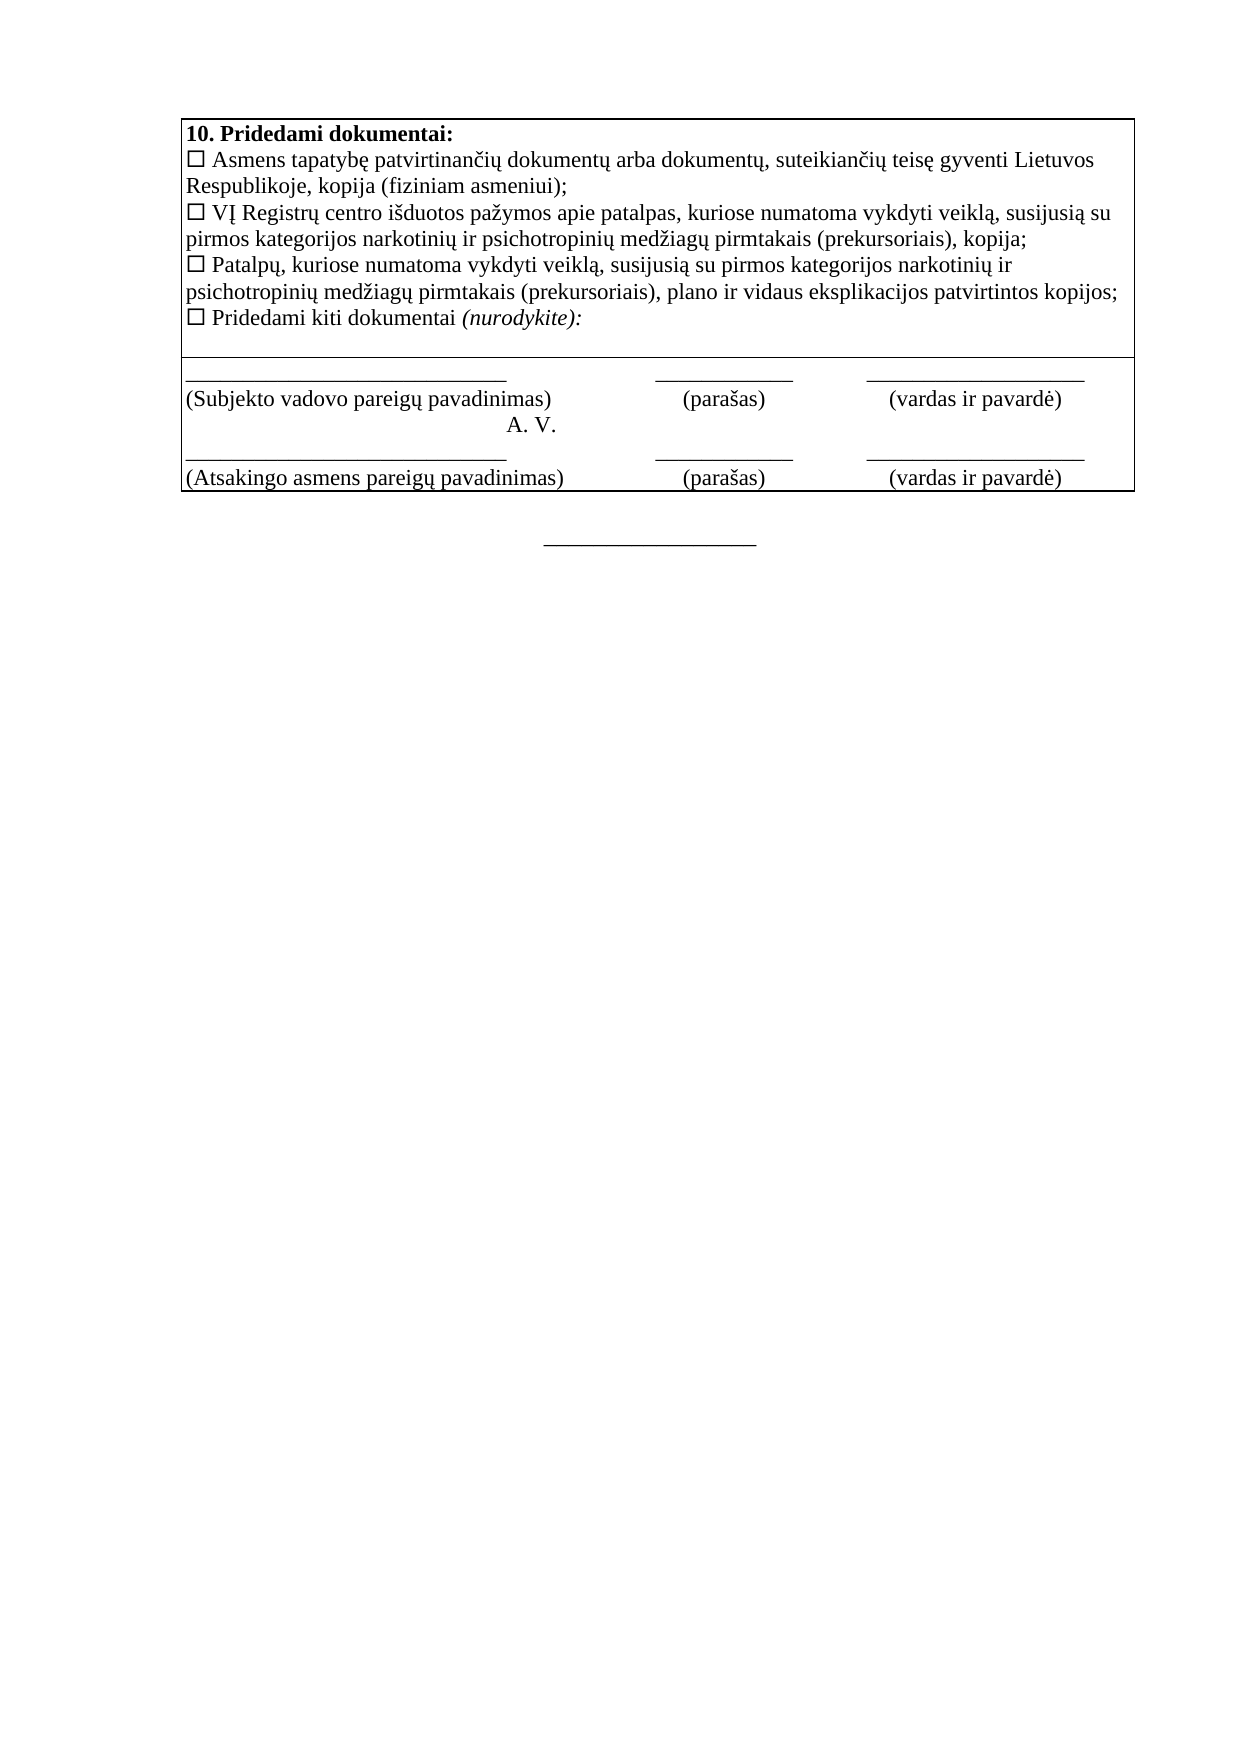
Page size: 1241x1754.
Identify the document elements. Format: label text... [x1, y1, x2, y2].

table_cell 10. Pridedami dokumentai: [] Asmens tapatybę patvirtinančių dokumentų arba dokumentų, suteikiančių teisę gyventi Lietuvos Respublikoje, kopija (fiziniam asmeniui); [] VĮ Registrų centro išduotos pažymos apie patalpas, kuriose numatoma vykdyti veiklą, susijusią su pirmos kategorijos narkotinių ir psichotropinių medžiagų pirmtakais (prekursoriais), kopija; [] Patalpų, kuriose numatoma vykdyti veiklą, susijusią su pirmos kategorijos narkotinių ir psichotropinių medžiagų pirmtakais (prekursoriais), plano ir vidaus eksplikacijos patvirtintos kopijos; [] Pridedami kiti dokumentai (nurodykite): [182, 120, 1134, 357]
table_cell ____________________________ (Atsakingo asmens pareigų pavadinimas) [182, 438, 631, 490]
table_cell ___________________ (vardas ir pavardė) [817, 358, 1134, 437]
text _________________ [177, 521, 1122, 549]
table_cell ____________ (parašas) [631, 438, 817, 490]
table_cell ____________ (parašas) [631, 358, 817, 437]
table_cell ___________________ (vardas ir pavardė) [817, 438, 1134, 490]
table_cell ____________________________ (Subjekto vadovo pareigų pavadinimas) A. V. [182, 358, 631, 437]
